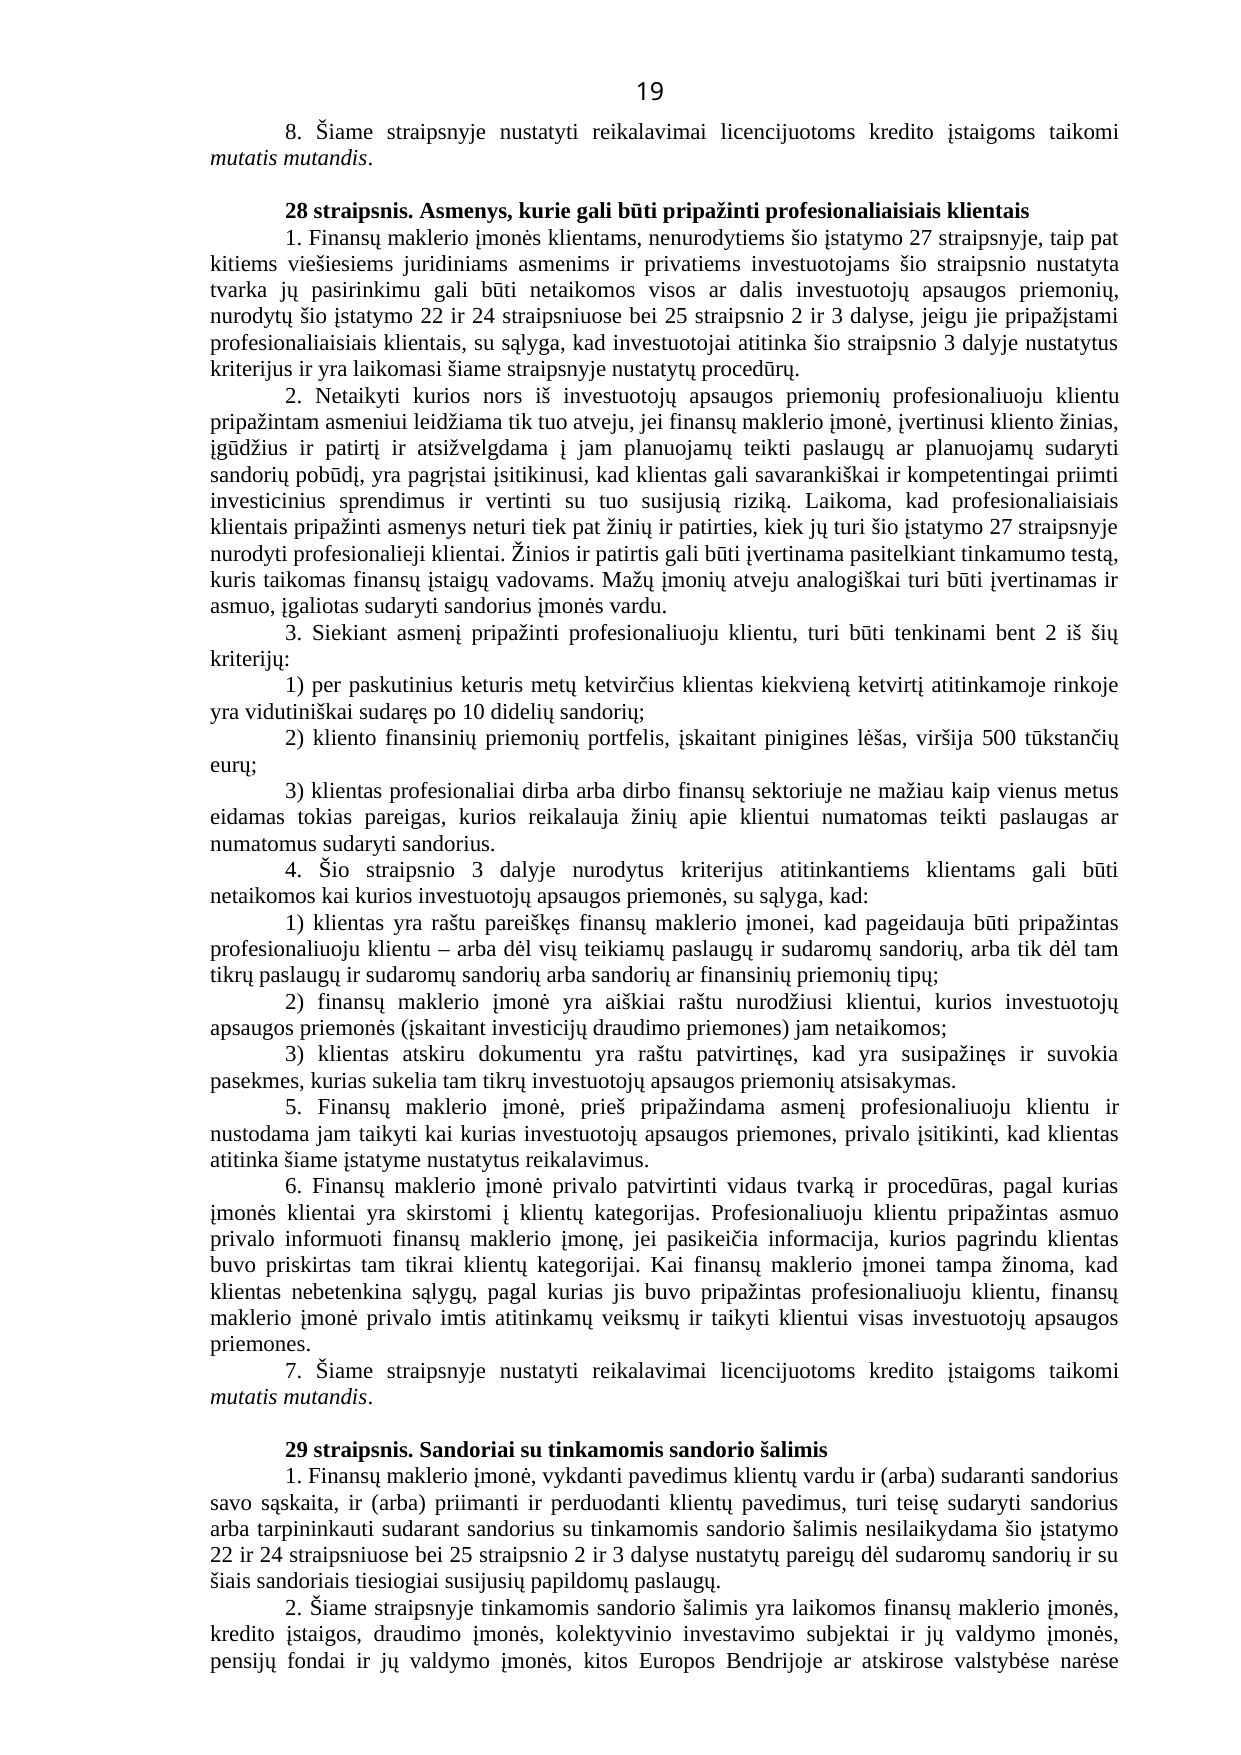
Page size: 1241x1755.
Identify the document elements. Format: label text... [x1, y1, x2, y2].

text 1. Finansų maklerio įmonė, vykdanti pavedimus klientų vardu ir (arba) sudaranti sandorius savo sąskaita, ir (arba) priimanti ir perduodanti klientų pavedimus, turi teisę sudaryti sandorius arba tarpininkauti sudarant sandorius su tinkamomis sandorio šalimis nesilaikydama šio įstatymo 22 ir 24 straipsniuose bei 25 straipsnio 2 ir 3 dalyse nustatytų pareigų dėl sudaromų sandorių ir su šiais sandoriais tiesiogiai susijusių papildomų paslaugų. [210, 1462, 1120, 1594]
text 1) per paskutinius keturis metų ketvirčius klientas kiekvieną ketvirtį atitinkamoje rinkoje yra vidutiniškai sudaręs po 10 didelių sandorių; [210, 672, 1120, 724]
text 5. Finansų maklerio įmonė, prieš pripažindama asmenį profesionaliuoju klientu ir nustodama jam taikyti kai kurias investuotojų apsaugos priemones, privalo įsitikinti, kad klientas atitinka šiame įstatyme nustatytus reikalavimus. [210, 1093, 1120, 1172]
text 28 straipsnis. Asmenys, kurie gali būti pripažinti profesionaliaisiais klientais [210, 197, 1120, 223]
text 1. Finansų maklerio įmonės klientams, nenurodytiems šio įstatymo 27 straipsnyje, taip pat kitiems viešiesiems juridiniams asmenims ir privatiems investuotojams šio straipsnio nustatyta tvarka jų pasirinkimu gali būti netaikomos visos ar dalis investuotojų apsaugos priemonių, nurodytų šio įstatymo 22 ir 24 straipsniuose bei 25 straipsnio 2 ir 3 dalyse, jeigu jie pripažįstami profesionaliaisiais klientais, su sąlyga, kad investuotojai atitinka šio straipsnio 3 dalyje nustatytus kriterijus ir yra laikomasi šiame straipsnyje nustatytų procedūrų. [210, 223, 1120, 382]
text 3) klientas atskiru dokumentu yra raštu patvirtinęs, kad yra susipažinęs ir suvokia pasekmes, kurias sukelia tam tikrų investuotojų apsaugos priemonių atsisakymas. [210, 1041, 1120, 1093]
text 8. Šiame straipsnyje nustatyti reikalavimai licencijuotoms kredito įstaigoms taikomi mutatis mutandis. [210, 118, 1120, 171]
text 2) finansų maklerio įmonė yra aiškiai raštu nurodžiusi klientui, kurios investuotojų apsaugos priemonės (įskaitant investicijų draudimo priemones) jam netaikomos; [210, 988, 1120, 1041]
text 3) klientas profesionaliai dirba arba dirbo finansų sektoriuje ne mažiau kaip vienus metus eidamas tokias pareigas, kurios reikalauja žinių apie klientui numatomas teikti paslaugas ar numatomus sudaryti sandorius. [210, 777, 1120, 856]
text 7. Šiame straipsnyje nustatyti reikalavimai licencijuotoms kredito įstaigoms taikomi mutatis mutandis. [210, 1357, 1120, 1409]
text 1) klientas yra raštu pareiškęs finansų maklerio įmonei, kad pageidauja būti pripažintas profesionaliuoju klientu – arba dėl visų teikiamų paslaugų ir sudaromų sandorių, arba tik dėl tam tikrų paslaugų ir sudaromų sandorių arba sandorių ar finansinių priemonių tipų; [210, 909, 1120, 988]
text 29 straipsnis. Sandoriai su tinkamomis sandorio šalimis [210, 1436, 1120, 1462]
text 4. Šio straipsnio 3 dalyje nurodytus kriterijus atitinkantiems klientams gali būti netaikomos kai kurios investuotojų apsaugos priemonės, su sąlyga, kad: [210, 856, 1120, 909]
text 2) kliento finansinių priemonių portfelis, įskaitant pinigines lėšas, viršija 500 tūkstančių eurų; [210, 724, 1120, 777]
text 2. Šiame straipsnyje tinkamomis sandorio šalimis yra laikomos finansų maklerio įmonės, kredito įstaigos, draudimo įmonės, kolektyvinio investavimo subjektai ir jų valdymo įmonės, pensijų fondai ir jų valdymo įmonės, kitos Europos Bendrijoje ar atskirose valstybėse narėse [210, 1594, 1120, 1673]
text 6. Finansų maklerio įmonė privalo patvirtinti vidaus tvarką ir procedūras, pagal kurias įmonės klientai yra skirstomi į klientų kategorijas. Profesionaliuoju klientu pripažintas asmuo privalo informuoti finansų maklerio įmonę, jei pasikeičia informacija, kurios pagrindu klientas buvo priskirtas tam tikrai klientų kategorijai. Kai finansų maklerio įmonei tampa žinoma, kad klientas nebetenkina sąlygų, pagal kurias jis buvo pripažintas profesionaliuoju klientu, finansų maklerio įmonė privalo imtis atitinkamų veiksmų ir taikyti klientui visas investuotojų apsaugos priemones. [210, 1172, 1120, 1357]
text 3. Siekiant asmenį pripažinti profesionaliuoju klientu, turi būti tenkinami bent 2 iš šių kriterijų: [210, 619, 1120, 672]
text 2. Netaikyti kurios nors iš investuotojų apsaugos priemonių profesionaliuoju klientu pripažintam asmeniui leidžiama tik tuo atveju, jei finansų maklerio įmonė, įvertinusi kliento žinias, įgūdžius ir patirtį ir atsižvelgdama į jam planuojamų teikti paslaugų ar planuojamų sudaryti sandorių pobūdį, yra pagrįstai įsitikinusi, kad klientas gali savarankiškai ir kompetentingai priimti investicinius sprendimus ir vertinti su tuo susijusią riziką. Laikoma, kad profesionaliaisiais klientais pripažinti asmenys neturi tiek pat žinių ir patirties, kiek jų turi šio įstatymo 27 straipsnyje nurodyti profesionalieji klientai. Žinios ir patirtis gali būti įvertinama pasitelkiant tinkamumo testą, kuris taikomas finansų įstaigų vadovams. Mažų įmonių atveju analogiškai turi būti įvertinamas ir asmuo, įgaliotas sudaryti sandorius įmonės vardu. [210, 382, 1120, 619]
